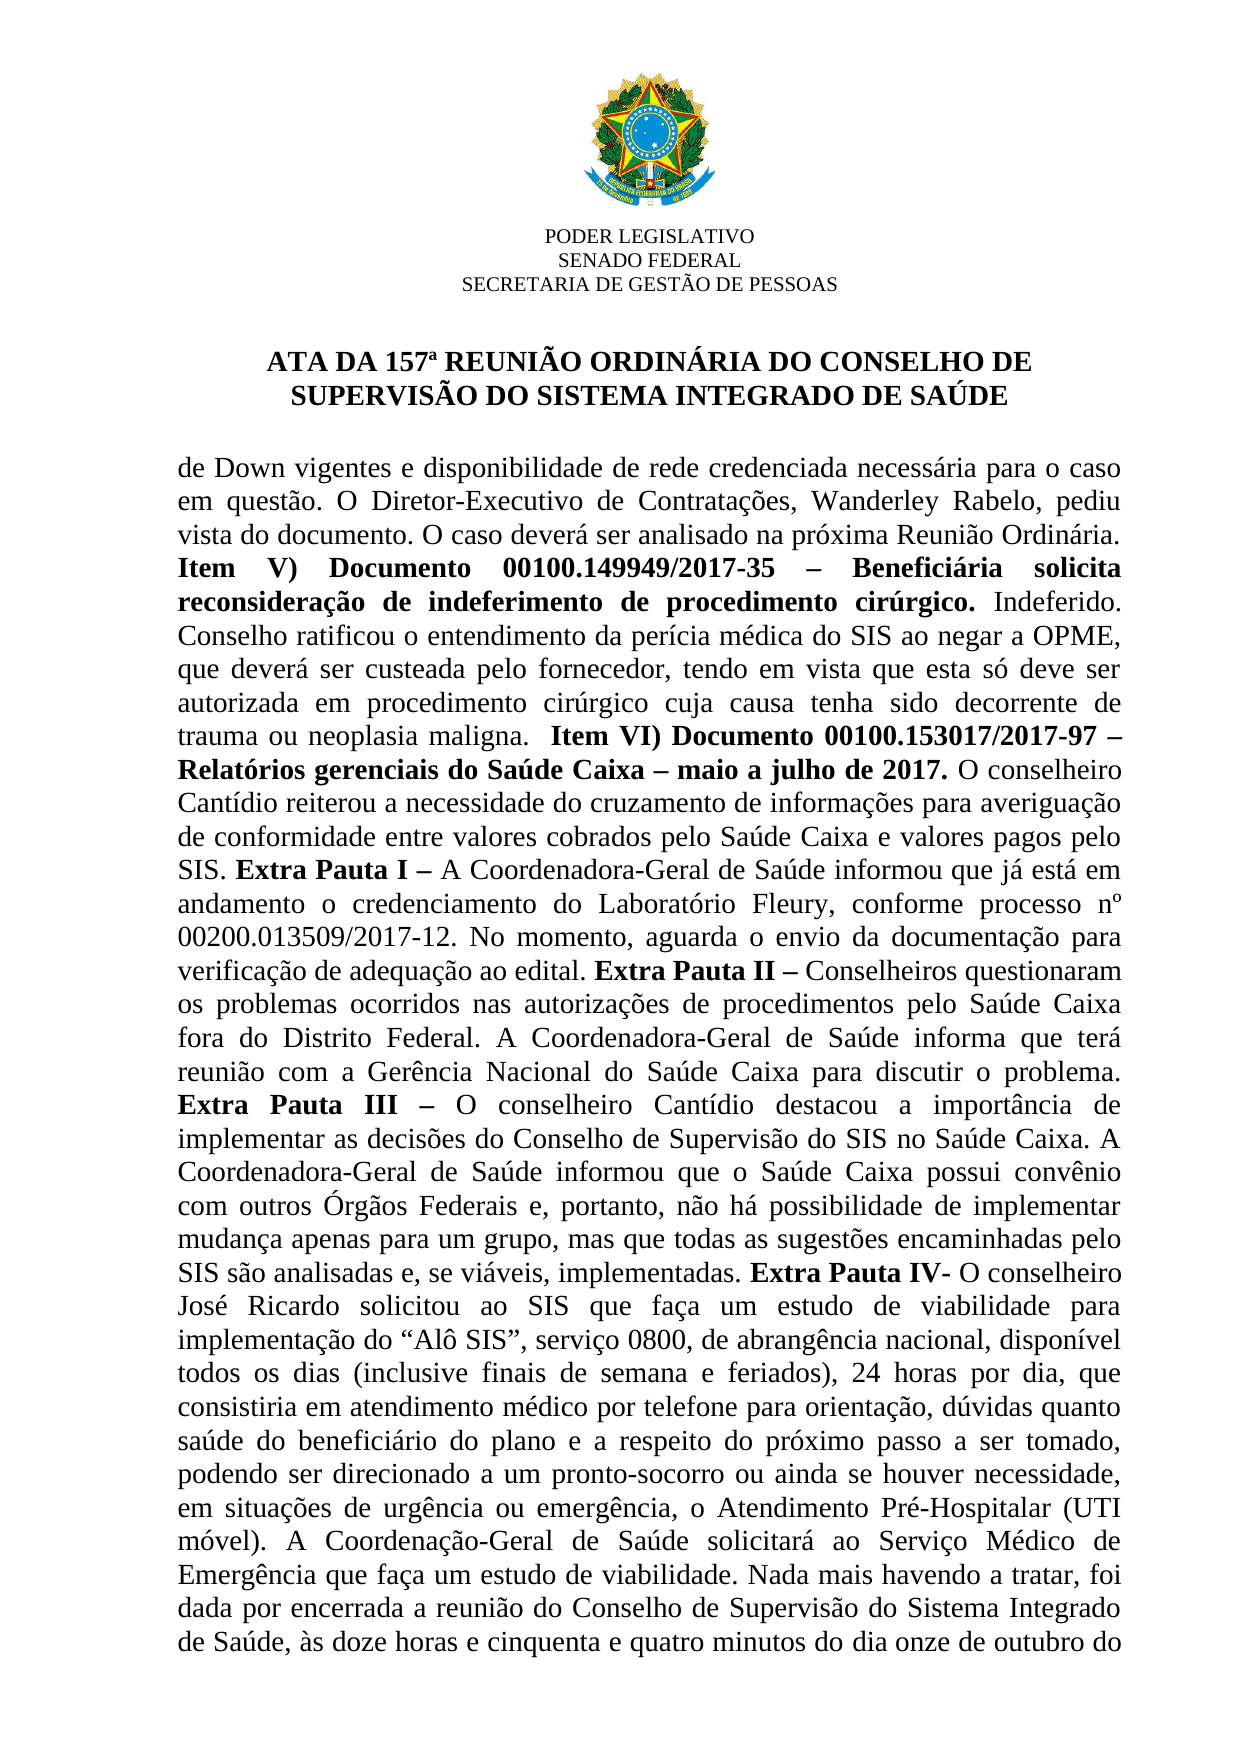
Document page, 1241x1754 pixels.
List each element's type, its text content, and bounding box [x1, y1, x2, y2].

text de Down vigentes e disponibilidade de rede credenciada necessária para o caso em questão. O Diretor-Executivo de Contratações, Wanderley Rabelo, pediu vista do documento. O caso deverá ser analisado na próxima Reunião Ordinária. Item V) Documento 00100.149949/2017-35 – Beneficiária solicita reconsideração de indeferimento de procedimento cirúrgico. Indeferido. Conselho ratificou o entendimento da perícia médica do SIS ao negar a OPME, que deverá ser custeada pelo fornecedor, tendo em vista que esta só deve ser autorizada em procedimento cirúrgico cuja causa tenha sido decorrente de trauma ou neoplasia maligna. Item VI) Documento 00100.153017/2017-97 – Relatórios gerenciais do Saúde Caixa – maio a julho de 2017. O conselheiro Cantídio reiterou a necessidade do cruzamento de informações para averiguação de conformidade entre valores cobrados pelo Saúde Caixa e valores pagos pelo SIS. Extra Pauta I – A Coordenadora-Geral de Saúde informou que já está em andamento o credenciamento do Laboratório Fleury, conforme processo nº 00200.013509/2017-12. No momento, aguarda o envio da documentação para verificação de adequação ao edital. Extra Pauta II – Conselheiros questionaram os problemas ocorridos nas autorizações de procedimentos pelo Saúde Caixa fora do Distrito Federal. A Coordenadora-Geral de Saúde informa que terá reunião com a Gerência Nacional do Saúde Caixa para discutir o problema. Extra Pauta III – O conselheiro Cantídio destacou a importância de implementar as decisões do Conselho de Supervisão do SIS no Saúde Caixa. A Coordenadora-Geral de Saúde informou que o Saúde Caixa possui convênio com outros Órgãos Federais e, portanto, não há possibilidade de implementar mudança apenas para um grupo, mas que todas as sugestões encaminhadas pelo SIS são analisadas e, se viáveis, implementadas. Extra Pauta IV- O conselheiro José Ricardo solicitou ao SIS que faça um estudo de viabilidade para implementação do “Alô SIS”, serviço 0800, de abrangência nacional, disponível todos os dias (inclusive finais de semana e feriados), 24 horas por dia, que consistiria em atendimento médico por telefone para orientação, dúvidas quanto saúde do beneficiário do plano e a respeito do próximo passo a ser tomado, podendo ser direcionado a um pronto-socorro ou ainda se houver necessidade, em situações de urgência ou emergência, o Atendimento Pré-Hospitalar (UTI móvel). A Coordenação-Geral de Saúde solicitará ao Serviço Médico de Emergência que faça um estudo de viabilidade. Nada mais havendo a tratar, foi dada por encerrada a reunião do Conselho de Supervisão do Sistema Integrado de Saúde, às doze horas e cinquenta e quatro minutos do dia onze de outubro do [177, 450, 1122, 1657]
